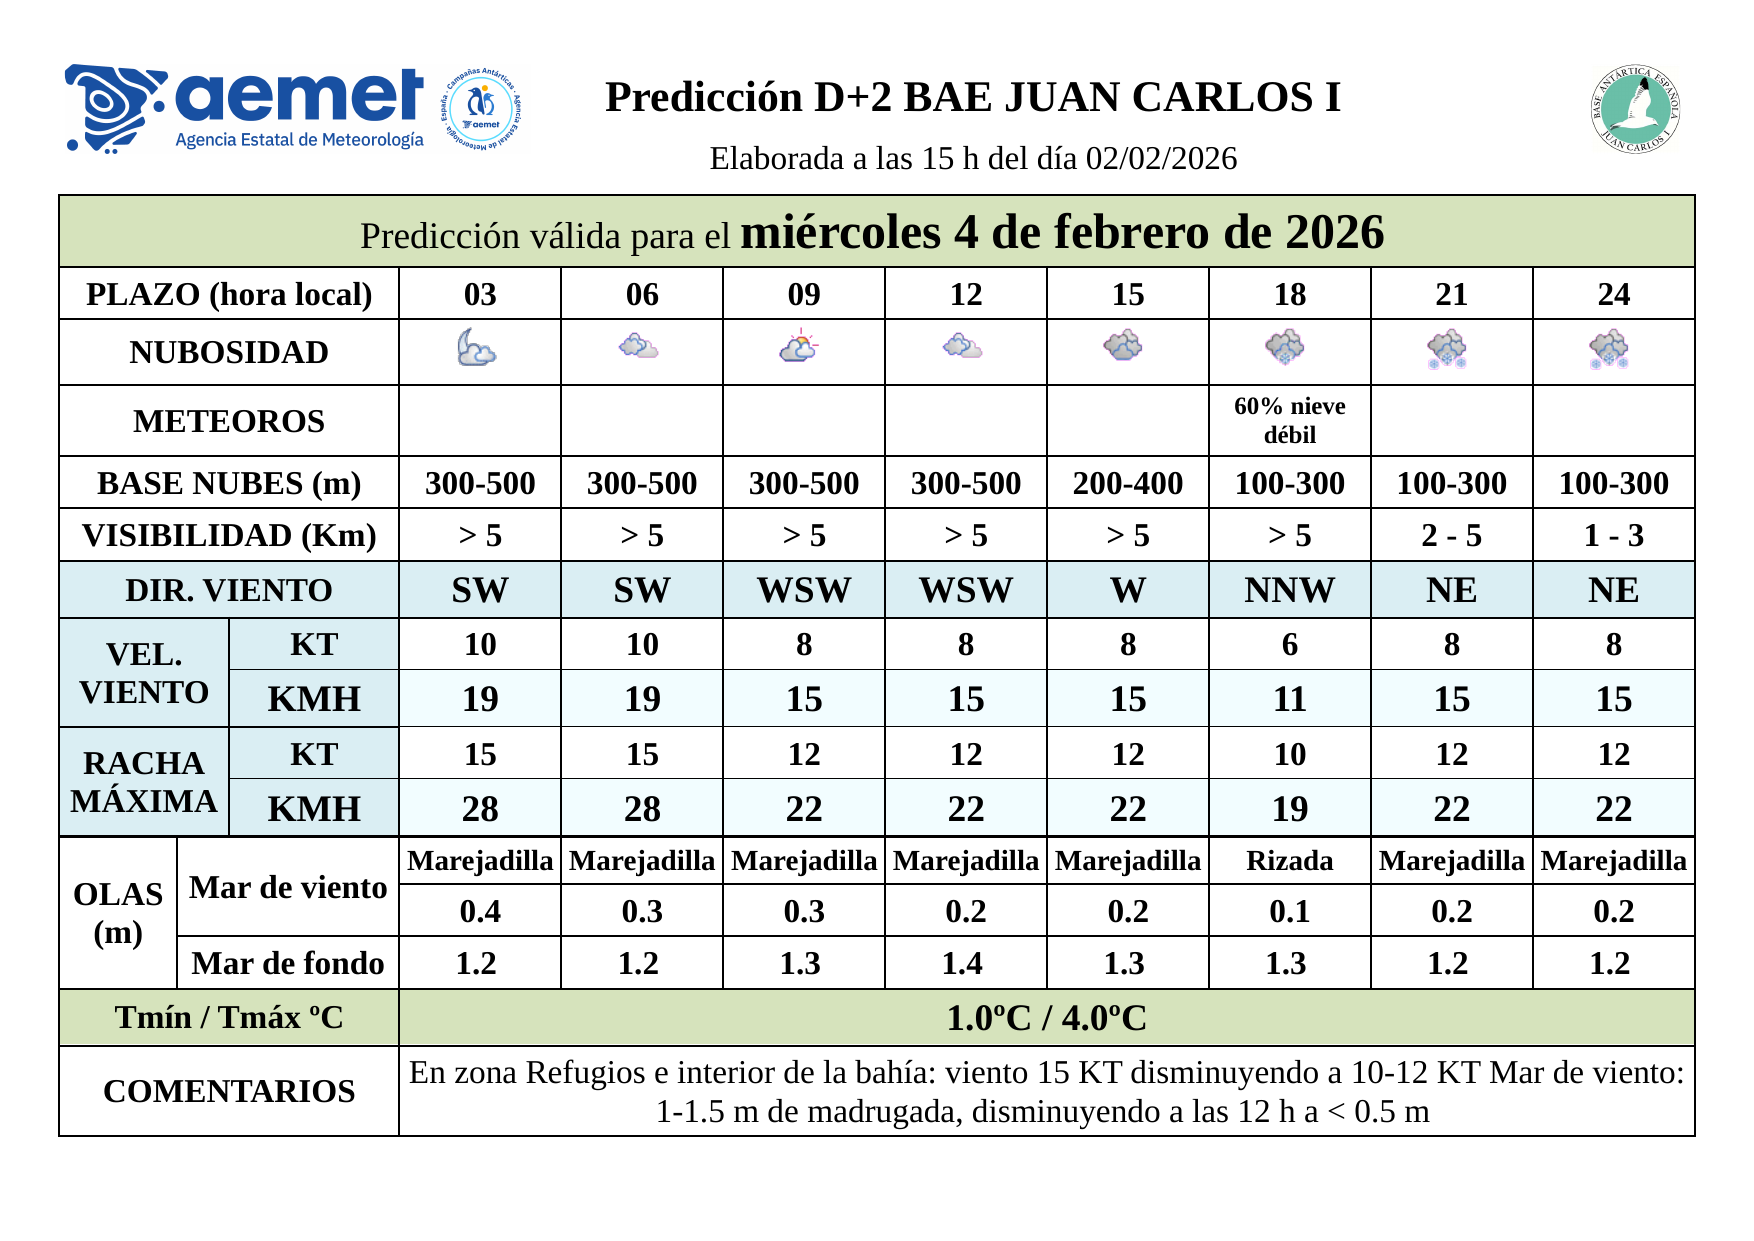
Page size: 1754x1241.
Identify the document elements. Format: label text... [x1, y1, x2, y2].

table_cell 8 [886, 619, 1046, 669]
picture [64, 64, 532, 154]
table_cell COMENTARIOS [60, 1047, 398, 1135]
table_cell 03 [400, 268, 560, 318]
table_cell 15 [1372, 670, 1532, 726]
table_cell 10 [400, 619, 560, 669]
table_cell 10 [562, 619, 722, 669]
table_cell KT [230, 728, 398, 778]
table_cell 300-500 [400, 457, 560, 507]
table_cell 2 - 5 [1372, 509, 1532, 559]
table_cell [400, 386, 560, 455]
table_cell [886, 320, 1046, 383]
picture [1101, 326, 1146, 371]
table_cell 28 [562, 779, 722, 835]
table_cell NUBOSIDAD [60, 320, 398, 383]
table_cell 15 [1048, 268, 1208, 318]
table_cell 300-500 [724, 457, 884, 507]
table_cell BASE NUBES (m) [60, 457, 398, 507]
table_cell KT [230, 619, 398, 669]
table_cell 1.0ºC / 4.0ºC [400, 990, 1694, 1044]
table_cell 1.2 [562, 937, 722, 987]
table_cell [1048, 320, 1208, 383]
table_cell [400, 320, 560, 383]
picture [1590, 64, 1681, 154]
picture [615, 326, 660, 371]
table_cell [1534, 386, 1694, 455]
picture [1587, 326, 1632, 371]
table_cell 22 [724, 779, 884, 835]
table_cell [886, 386, 1046, 455]
table_cell [724, 386, 884, 455]
table_cell 0.3 [562, 885, 722, 935]
table_cell [562, 320, 722, 383]
table_cell NE [1372, 562, 1532, 617]
table_cell Mar de fondo [178, 937, 398, 987]
table_cell 19 [400, 670, 560, 726]
table_cell 1.4 [886, 937, 1046, 987]
table_cell 6 [1210, 619, 1370, 669]
table_cell 1.2 [1372, 937, 1532, 987]
table_cell 15 [562, 727, 722, 778]
table_cell 8 [1372, 619, 1532, 669]
table_cell 0.2 [886, 885, 1046, 935]
picture [453, 326, 499, 371]
table_cell Marejadilla [886, 838, 1046, 883]
table_cell [1372, 320, 1532, 383]
table_cell KMH [230, 779, 398, 835]
table_cell 1.2 [1534, 937, 1694, 987]
table_cell 22 [1048, 779, 1208, 835]
picture [777, 326, 823, 371]
table_cell > 5 [400, 509, 560, 559]
table_header Predicción D+2 BAE JUAN CARLOS I [537, 59, 1410, 133]
table_cell Marejadilla [562, 838, 722, 883]
table_cell 60% nieve débil [1210, 386, 1370, 455]
picture [939, 326, 984, 371]
table_cell 0.2 [1048, 885, 1208, 935]
table_cell 18 [1210, 268, 1370, 318]
table_cell [1534, 320, 1694, 383]
table_cell PLAZO (hora local) [60, 268, 398, 318]
table_cell 12 [1048, 727, 1208, 778]
table_cell 0.2 [1372, 885, 1532, 935]
table_cell 0.3 [724, 885, 884, 935]
table_header [1410, 59, 1694, 182]
table_cell 19 [562, 670, 722, 726]
table_cell > 5 [1048, 509, 1208, 559]
table_cell En zona Refugios e interior de la bahía: viento 15 KT disminuyendo a 10-12 KT Mar de viento: 1-1.5 m de madrugada, disminuyendo a las 12 h a < 0.5 m [400, 1047, 1694, 1135]
table_cell METEOROS [60, 386, 398, 455]
table_cell W [1048, 562, 1208, 617]
table_cell Elaborada a las 15 h del día 02/02/2026 [537, 133, 1410, 182]
table_cell NE [1534, 562, 1694, 617]
table_cell 22 [1534, 779, 1694, 835]
table_header Predicción válida para el miércoles 4 de febrero de 2026 [60, 196, 1694, 266]
table_cell 15 [724, 670, 884, 726]
table_cell WSW [724, 562, 884, 617]
table_cell 24 [1534, 268, 1694, 318]
table_cell 100-300 [1534, 457, 1694, 507]
table_cell 06 [562, 268, 722, 318]
table_cell SW [562, 562, 722, 617]
table_cell Marejadilla [1372, 838, 1532, 883]
table_cell 12 [886, 727, 1046, 778]
table_cell [562, 386, 722, 455]
table_cell DIR. VIENTO [60, 562, 398, 617]
table_cell 12 [724, 727, 884, 778]
table_cell RACHA MÁXIMA [60, 728, 228, 835]
table_cell 100-300 [1372, 457, 1532, 507]
table_cell 100-300 [1210, 457, 1370, 507]
table_cell 10 [1210, 727, 1370, 778]
table_cell 09 [724, 268, 884, 318]
table_cell 12 [1534, 727, 1694, 778]
table_cell 8 [1534, 619, 1694, 669]
table_cell Marejadilla [724, 838, 884, 883]
table_cell 22 [886, 779, 1046, 835]
table_cell [724, 320, 884, 383]
table_cell 0.2 [1534, 885, 1694, 935]
table_cell Marejadilla [1534, 838, 1694, 883]
table_cell 15 [1048, 670, 1208, 726]
table_cell SW [400, 562, 560, 617]
table_cell WSW [886, 562, 1046, 617]
table_cell 28 [400, 779, 560, 835]
table_cell 15 [1534, 670, 1694, 726]
table_cell 1.3 [1048, 937, 1208, 987]
table_cell Tmín / Tmáx ºC [60, 990, 398, 1044]
picture [1263, 326, 1308, 371]
table_cell 1.2 [400, 937, 560, 987]
table_cell Rizada [1210, 838, 1370, 883]
table_cell 1 - 3 [1534, 509, 1694, 559]
table_cell 1.3 [1210, 937, 1370, 987]
table_cell > 5 [724, 509, 884, 559]
table_cell 15 [886, 670, 1046, 726]
table_cell 21 [1372, 268, 1532, 318]
table_cell > 5 [1210, 509, 1370, 559]
table_cell 0.1 [1210, 885, 1370, 935]
table_cell > 5 [886, 509, 1046, 559]
table_cell 1.3 [724, 937, 884, 987]
table_cell KMH [230, 670, 398, 726]
table_cell 8 [1048, 619, 1208, 669]
table_cell VEL. VIENTO [60, 619, 228, 726]
table_cell 12 [1372, 727, 1532, 778]
table_cell 300-500 [886, 457, 1046, 507]
table_cell [1048, 386, 1208, 455]
table_header [59, 59, 537, 182]
table_cell [1372, 386, 1532, 455]
table_cell 19 [1210, 779, 1370, 835]
table_cell 15 [400, 727, 560, 778]
table_cell Marejadilla [1048, 838, 1208, 883]
table_cell 300-500 [562, 457, 722, 507]
table_cell > 5 [562, 509, 722, 559]
table_cell 0.4 [400, 885, 560, 935]
table_cell Marejadilla [400, 838, 560, 883]
table_cell [1210, 320, 1370, 383]
table_cell 12 [886, 268, 1046, 318]
table_cell Mar de viento [178, 838, 398, 935]
table_cell 8 [724, 619, 884, 669]
table_cell 200-400 [1048, 457, 1208, 507]
picture [1425, 326, 1470, 371]
table_cell 11 [1210, 670, 1370, 726]
table_cell NNW [1210, 562, 1370, 617]
table_cell VISIBILIDAD (Km) [60, 509, 398, 559]
table_cell OLAS (m) [60, 838, 176, 987]
table_cell 22 [1372, 779, 1532, 835]
